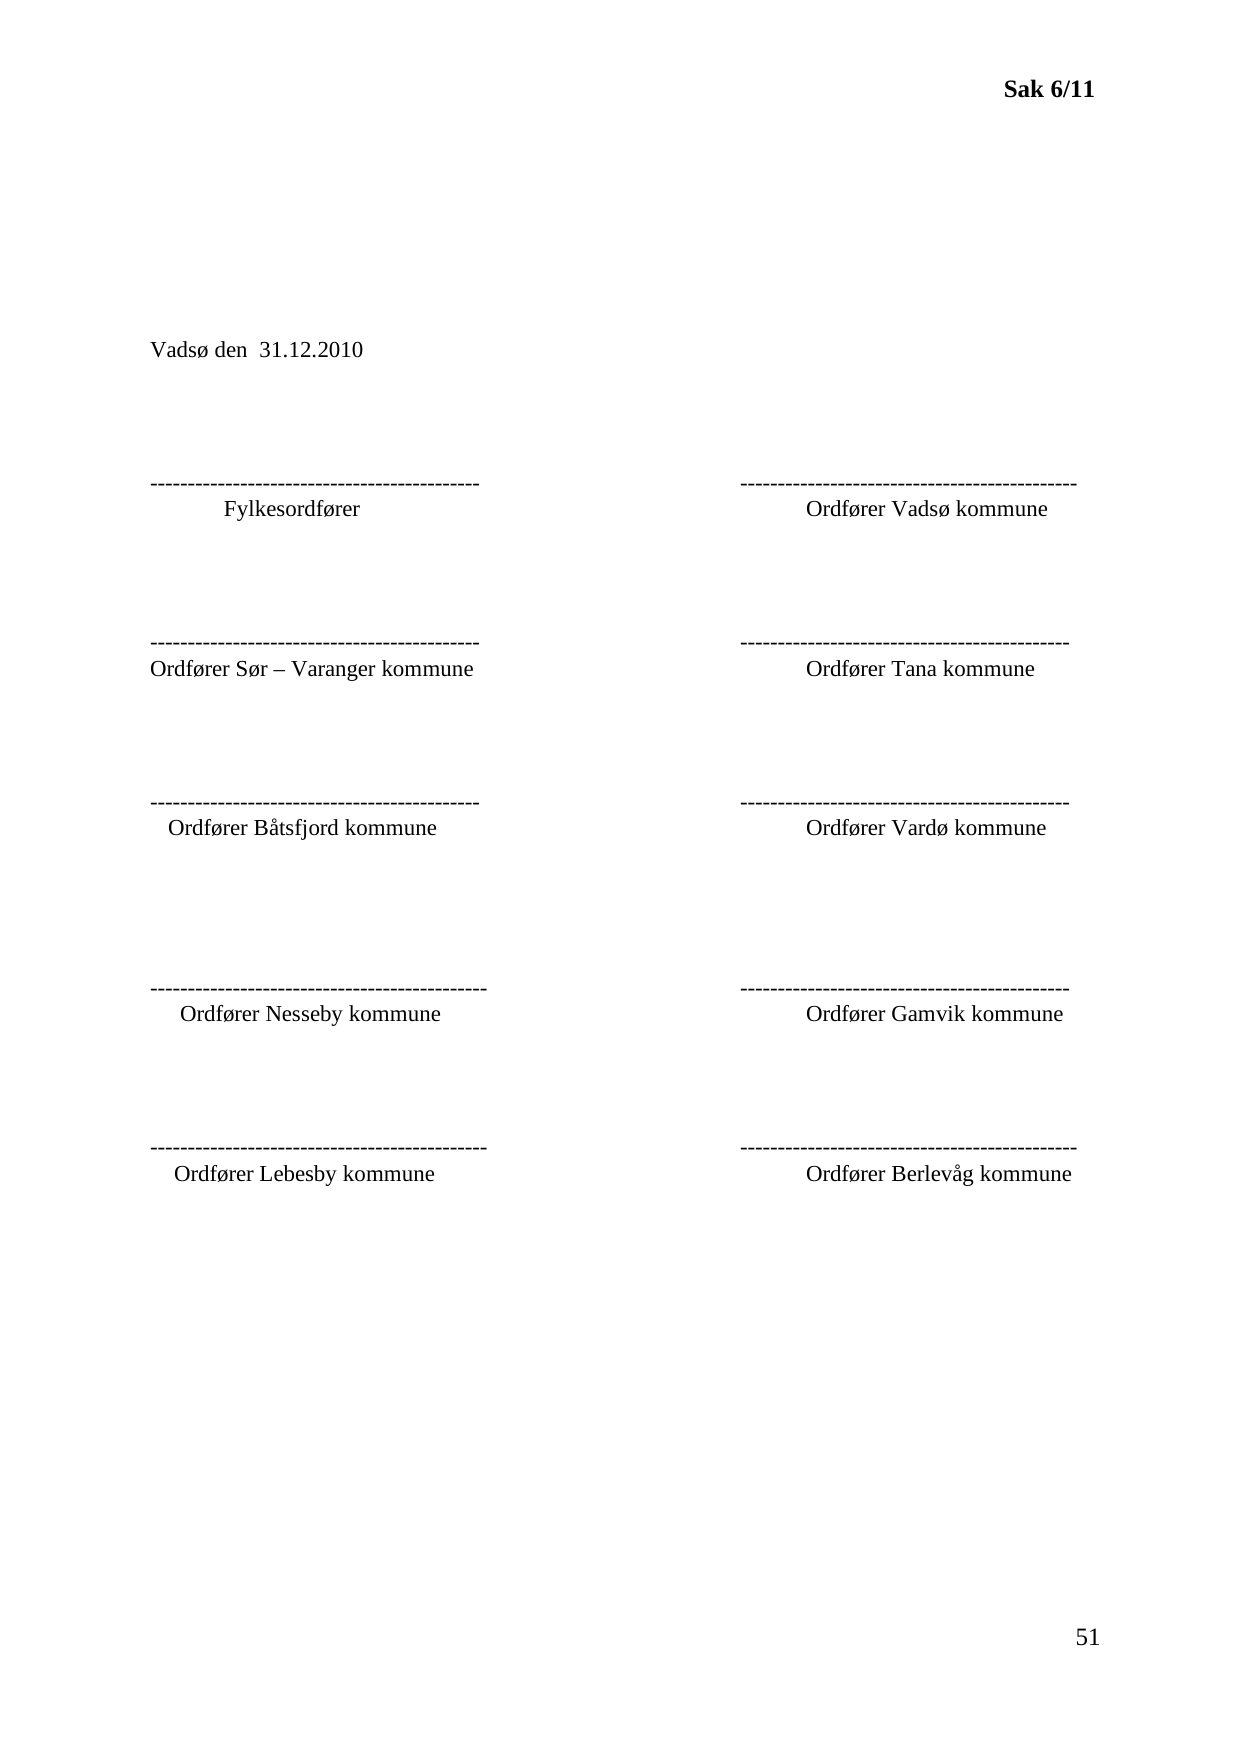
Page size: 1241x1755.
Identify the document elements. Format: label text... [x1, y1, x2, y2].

text -------------------------------------------- -------------------------------------------- [150, 628, 1100, 655]
text --------------------------------------------- --------------------------------------------- [150, 1133, 1100, 1159]
text Vadsø den 31.12.2010 [150, 336, 1100, 362]
text Ordfører Båtsfjord kommune Ordfører Vardø kommune [150, 814, 1100, 841]
text -------------------------------------------- --------------------------------------------- [150, 469, 1100, 495]
text Ordfører Sør – Varanger kommune Ordfører Tana kommune [150, 655, 1100, 681]
text Ordfører Nesseby kommune Ordfører Gamvik kommune [150, 1000, 1100, 1027]
text -------------------------------------------- -------------------------------------------- [150, 787, 1100, 814]
text Fylkesordfører Ordfører Vadsø kommune [150, 495, 1100, 522]
text --------------------------------------------- -------------------------------------------- [150, 973, 1100, 1000]
text Ordfører Lebesby kommune Ordfører Berlevåg kommune [150, 1159, 1100, 1186]
